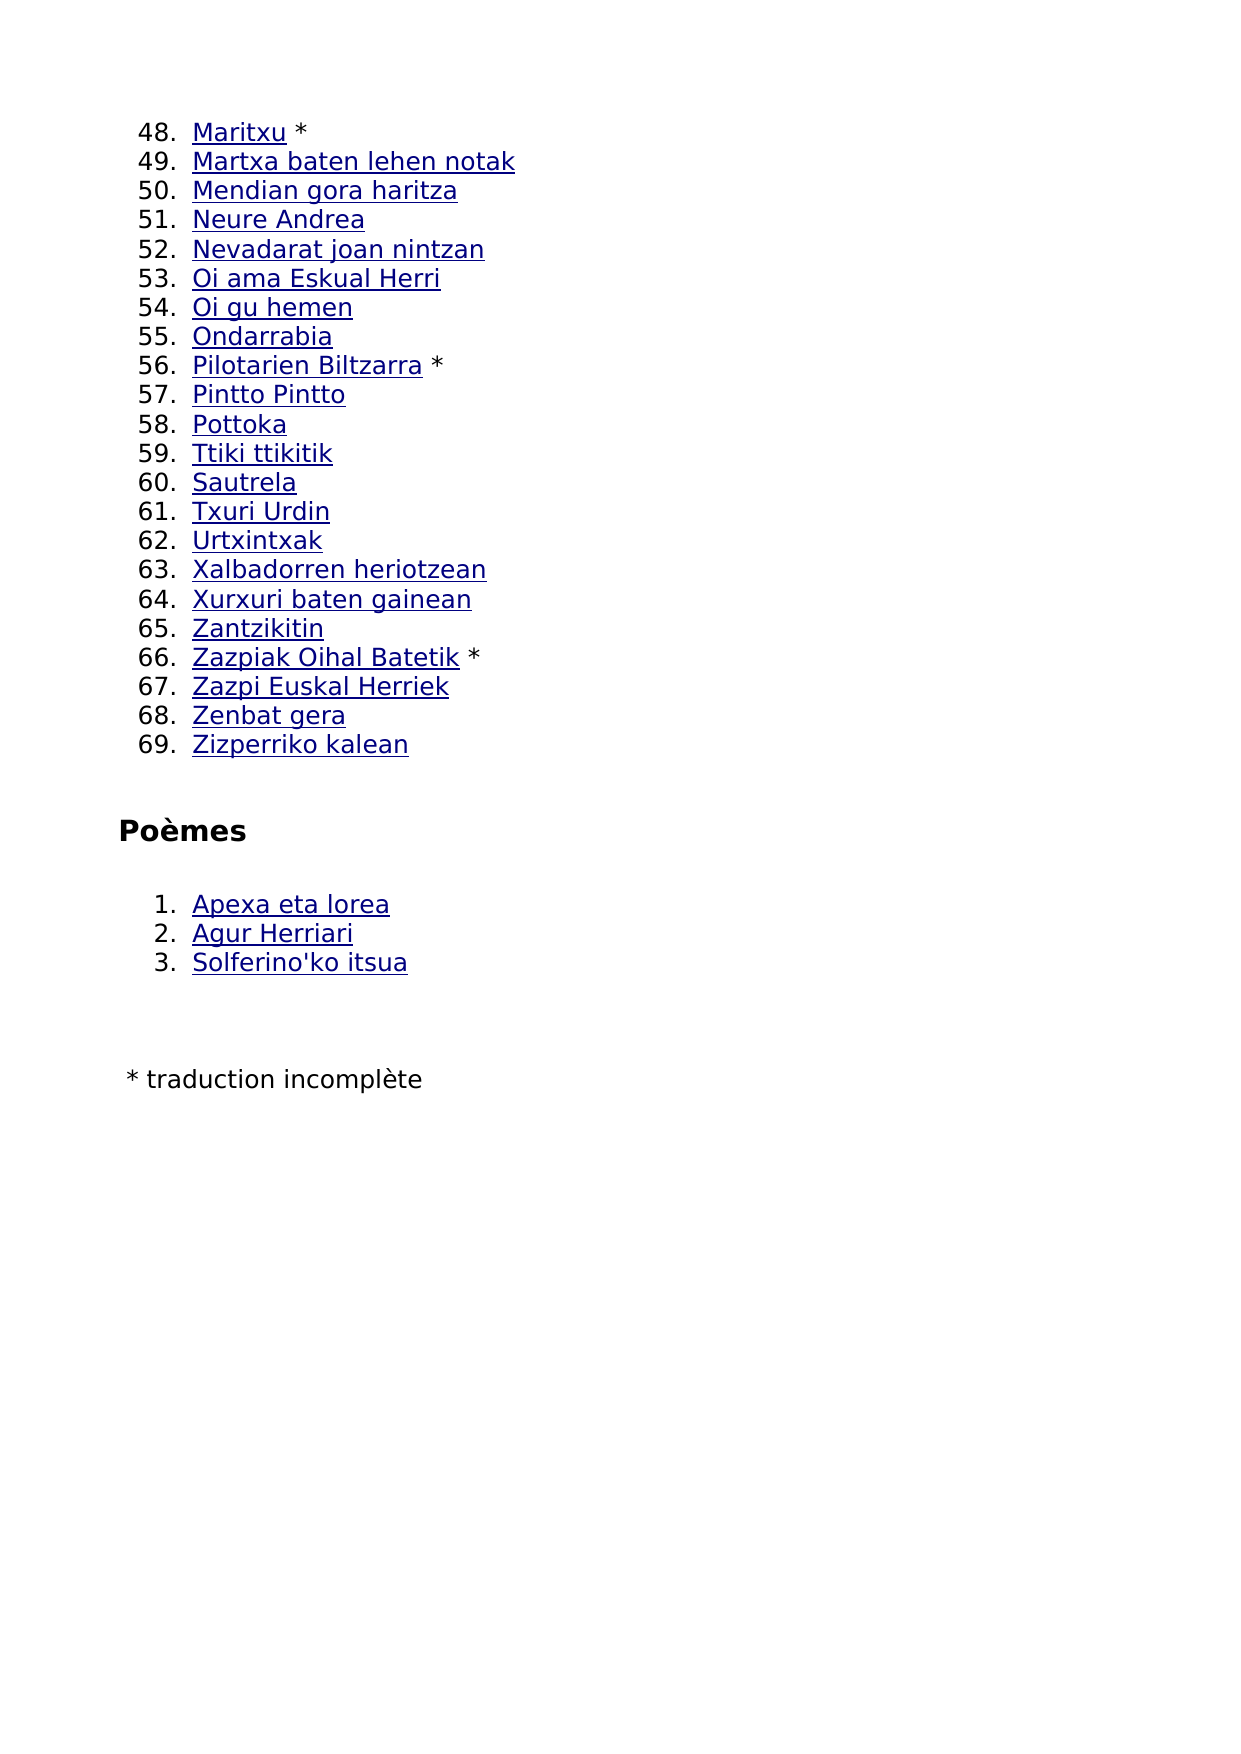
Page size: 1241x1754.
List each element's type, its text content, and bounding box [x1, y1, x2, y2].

list Maritxu * [177, 118, 1122, 147]
list Martxa baten lehen notak [177, 147, 1122, 176]
list Mendian gora haritza [177, 176, 1122, 206]
list Zazpi Euskal Herriek [177, 672, 1122, 701]
list Neure Andrea [177, 206, 1122, 235]
list Xurxuri baten gainean [177, 585, 1122, 614]
list Xalbadorren heriotzean [177, 556, 1122, 585]
list Pilotarien Biltzarra * [177, 351, 1122, 381]
list Agur Herriari [177, 919, 1122, 948]
list Urtxintxak [177, 526, 1122, 556]
list Apexa eta lorea [177, 890, 1122, 919]
list Zazpiak Oihal Batetik * [177, 643, 1122, 672]
list Zenbat gera [177, 701, 1122, 731]
list Txuri Urdin [177, 497, 1122, 526]
list Oi gu hemen [177, 293, 1122, 322]
list Sautrela [177, 468, 1122, 497]
text * traduction incomplète [118, 1007, 1122, 1095]
list Solferino'ko itsua [177, 948, 1122, 978]
list Ondarrabia [177, 322, 1122, 351]
list Pintto Pintto [177, 381, 1122, 410]
list Oi ama Eskual Herri [177, 264, 1122, 293]
list Ttiki ttikitik [177, 439, 1122, 468]
list Zantzikitin [177, 614, 1122, 643]
list Nevadarat joan nintzan [177, 235, 1122, 264]
list Zizperriko kalean [177, 731, 1122, 760]
subtitle Poèmes [118, 814, 1122, 848]
list Pottoka [177, 410, 1122, 439]
